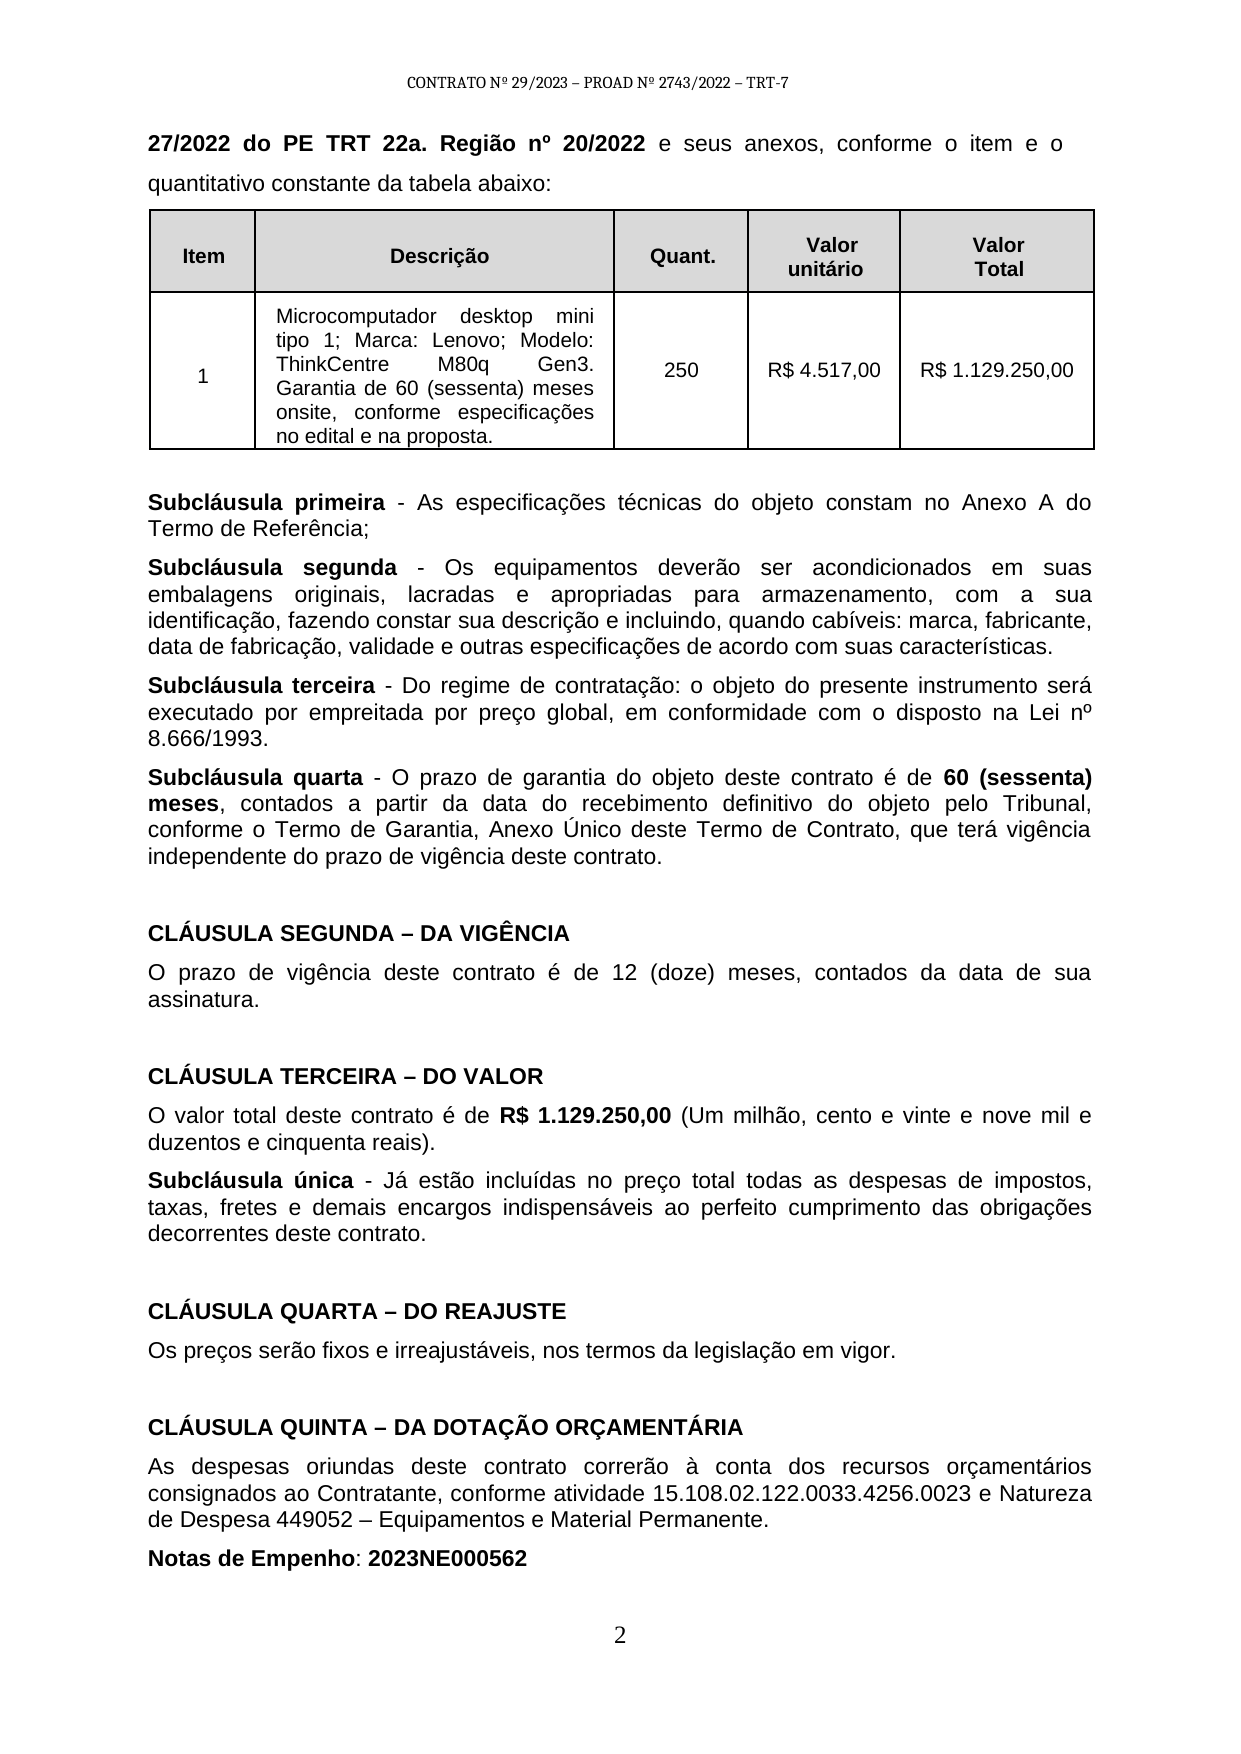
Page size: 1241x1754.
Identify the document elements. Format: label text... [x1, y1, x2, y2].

table_cell 250 [615, 293, 747, 447]
table_cell R$ 4.517,00 [749, 293, 899, 447]
text CLÁUSULA SEGUNDA – DA VIGÊNCIA [148, 920, 1092, 947]
table_cell Microcomputador desktop mini tipo 1; Marca: Lenovo; Modelo: ThinkCentre M80q Gen3. Garantia de 60 (sessenta) meses onsite, conforme especificações no edital e na proposta. [256, 293, 613, 447]
text Subcláusula segunda - Os equipamentos deverão ser acondicionados em suas embalagens originais, lacradas e apropriadas para armazenamento, com a sua identificação, fazendo constar sua descrição e incluindo, quando cabíveis: marca, fabricante, data de fabricação, validade e outras especificações de acordo com suas características. [148, 554, 1092, 659]
text CLÁUSULA QUARTA – DO REAJUSTE [148, 1298, 1092, 1324]
table_header Descrição [256, 211, 613, 291]
table_header Item [151, 211, 254, 291]
table_header Valor Total [901, 211, 1093, 291]
table_cell R$ 1.129.250,00 [901, 293, 1093, 447]
text O valor total deste contrato é de R$ 1.129.250,00 (Um milhão, cento e vinte e nove mil e duzentos e cinquenta reais). [148, 1102, 1092, 1155]
text O prazo de vigência deste contrato é de 12 (doze) meses, contados da data de sua assinatura. [148, 959, 1092, 1012]
table_cell 1 [151, 293, 254, 447]
text Notas de Empenho: 2023NE000562 [148, 1545, 1092, 1571]
text Subcláusula primeira - As especificações técnicas do objeto constam no Anexo A do Termo de Referência; [148, 489, 1092, 542]
text Os preços serão fixos e irreajustáveis, nos termos da legislação em vigor. [148, 1337, 1092, 1363]
text Subcláusula quarta - O prazo de garantia do objeto deste contrato é de 60 (sessenta) meses, contados a partir da data do recebimento definitivo do objeto pelo Tribunal, conforme o Termo de Garantia, Anexo Único deste Termo de Contrato, que terá vigência independente do prazo de vigência deste contrato. [148, 764, 1092, 869]
table_header Quant. [615, 211, 747, 291]
text 27/2022 do PE TRT 22a. Região nº 20/2022 e seus anexos, conforme o item e o quantitativo constante da tabela abaixo: [148, 130, 1064, 196]
text Subcláusula única - Já estão incluídas no preço total todas as despesas de impostos, taxas, fretes e demais encargos indispensáveis ao perfeito cumprimento das obrigações decorrentes deste contrato. [148, 1167, 1092, 1246]
text Subcláusula terceira - Do regime de contratação: o objeto do presente instrumento será executado por empreitada por preço global, em conformidade com o disposto na Lei nº 8.666/1993. [148, 672, 1092, 751]
table_header Valor unitário [749, 211, 899, 291]
text CLÁUSULA TERCEIRA – DO VALOR [148, 1063, 1092, 1090]
text CLÁUSULA QUINTA – DA DOTAÇÃO ORÇAMENTÁRIA [148, 1414, 1092, 1441]
text As despesas oriundas deste contrato correrão à conta dos recursos orçamentários consignados ao Contratante, conforme atividade 15.108.02.122.0033.4256.0023 e Natureza de Despesa 449052 – Equipamentos e Material Permanente. [148, 1453, 1092, 1532]
